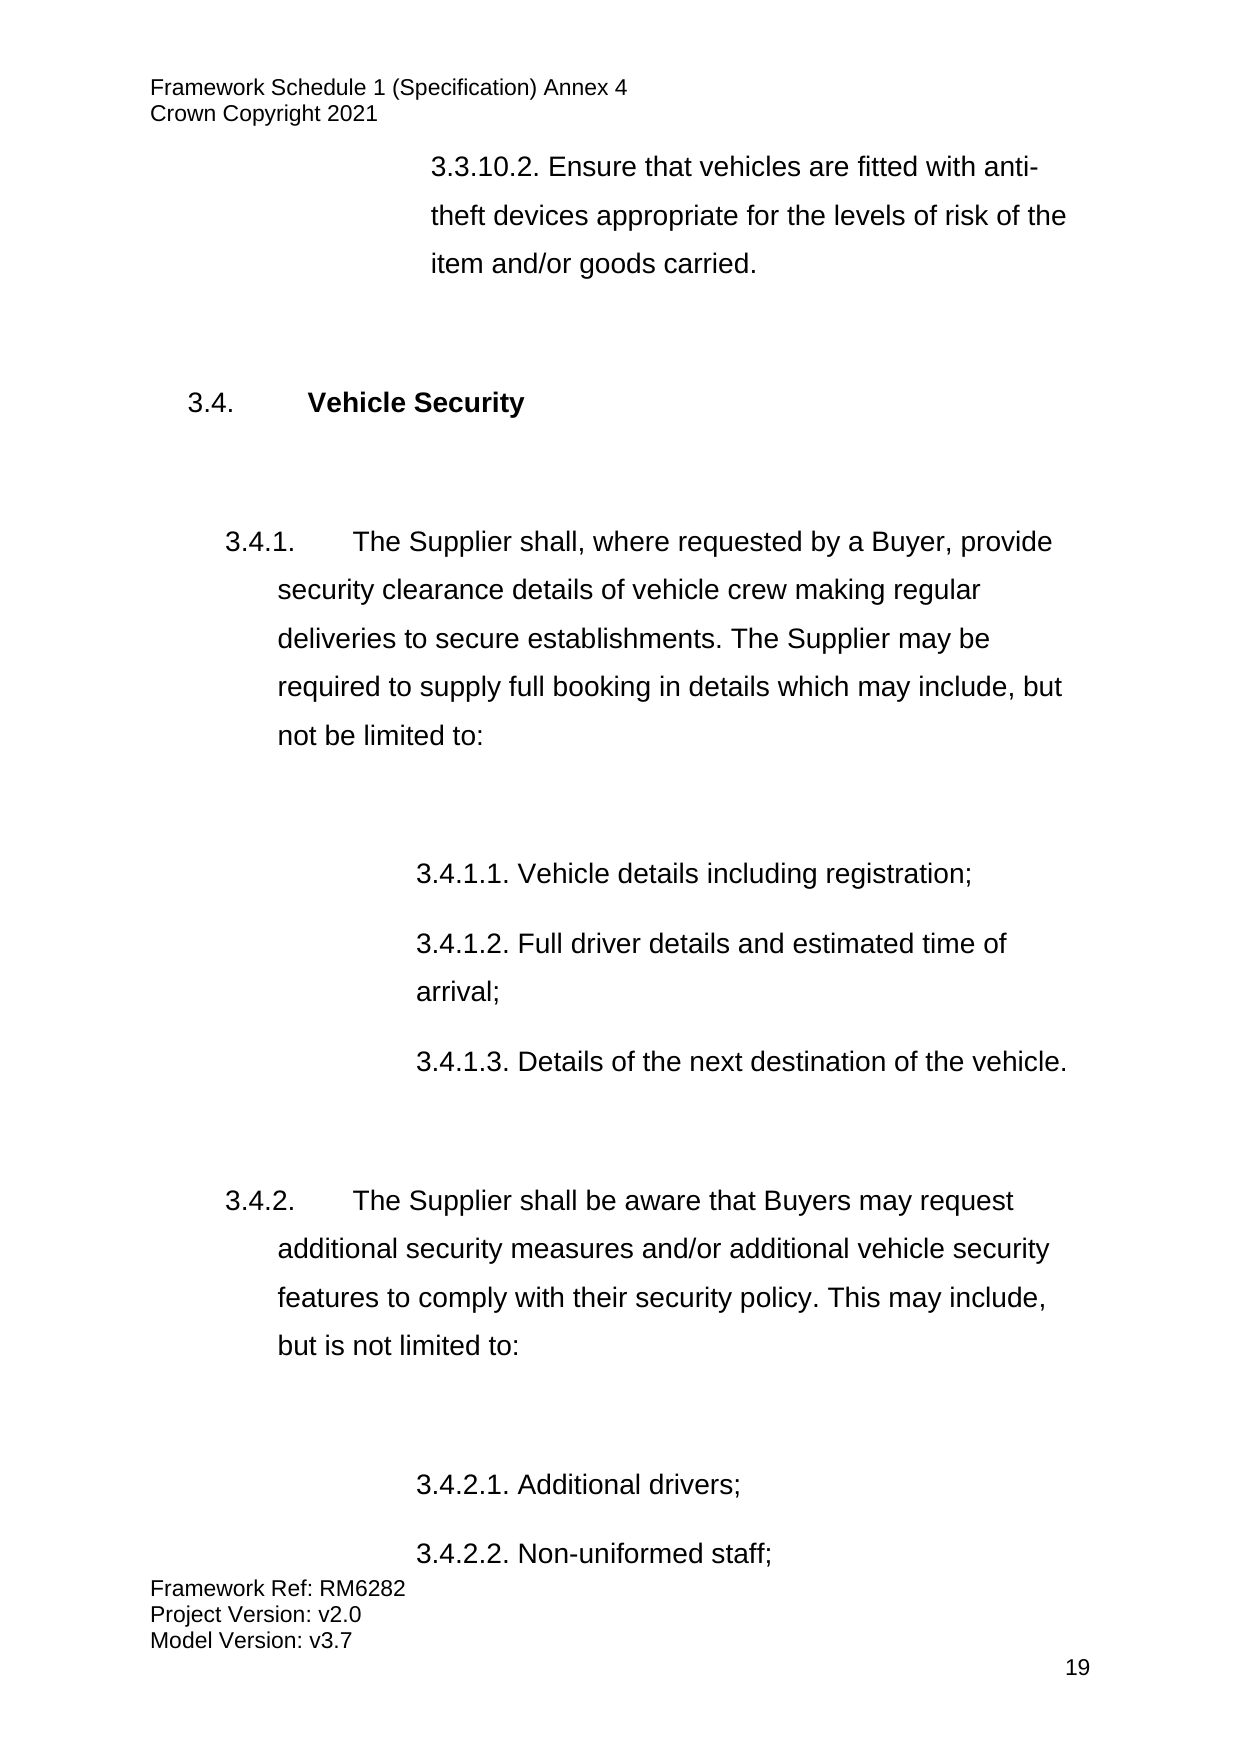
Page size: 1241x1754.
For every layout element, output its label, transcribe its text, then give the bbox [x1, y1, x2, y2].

list Ensure that vehicles are fitted with anti-theft devices appropriate for the levels of risk of the item and/or goods carried. [431, 150, 1090, 279]
list Vehicle details including registration; [416, 857, 1090, 890]
list Full driver details and estimated time of arrival; [416, 927, 1090, 1008]
list Vehicle Security [187, 386, 1090, 418]
list Additional drivers; [416, 1468, 1090, 1500]
list The Supplier shall, where requested by a Buyer, provide security clearance details of vehicle crew making regular deliveries to secure establishments. The Supplier may be required to supply full booking in details which may include, but not be limited to: [225, 524, 1090, 751]
list Non-uniformed staff; [416, 1537, 1090, 1570]
list The Supplier shall be aware that Buyers may request additional security measures and/or additional vehicle security features to comply with their security policy. This may include, but is not limited to: [225, 1183, 1090, 1362]
list Details of the next destination of the vehicle. [416, 1045, 1090, 1077]
